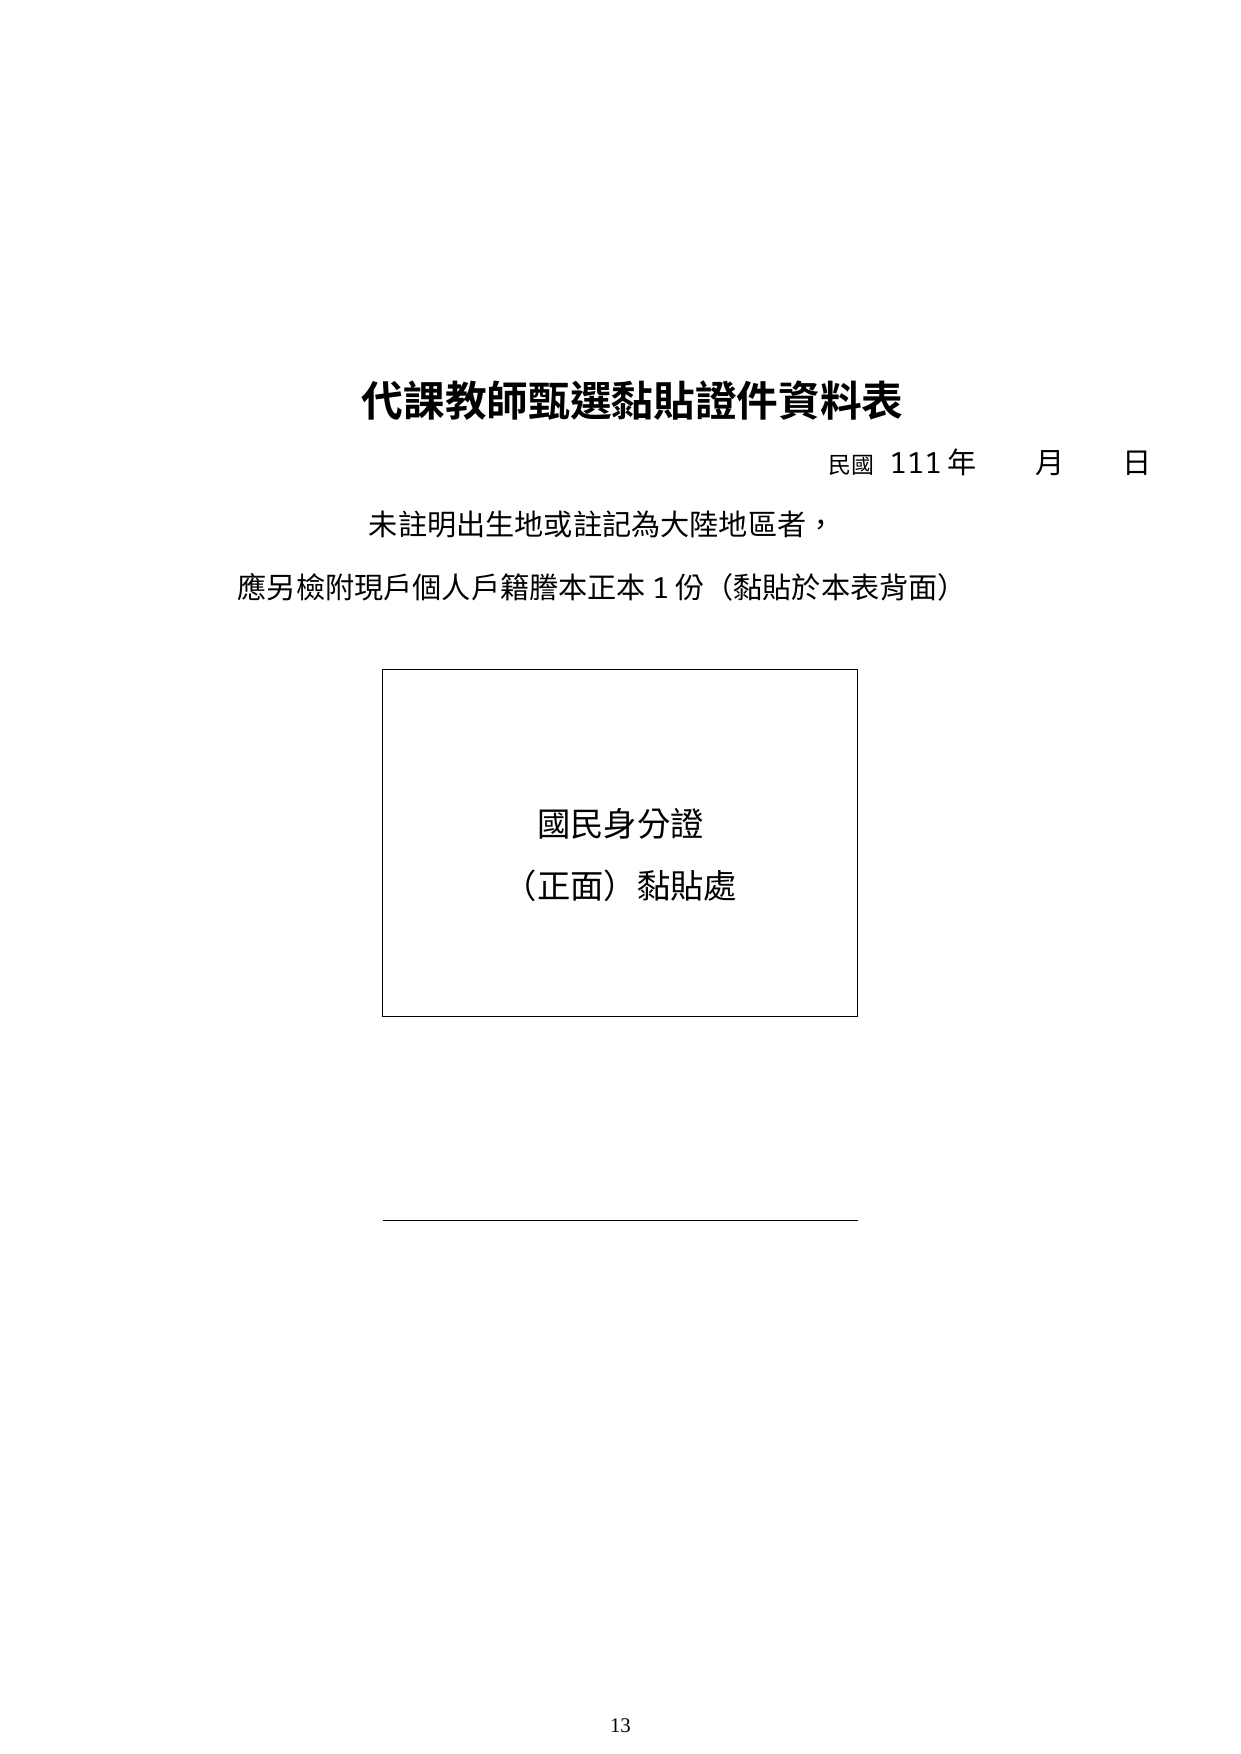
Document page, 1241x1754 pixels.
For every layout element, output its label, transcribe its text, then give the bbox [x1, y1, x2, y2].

text 應另檢附現戶個人戶籍謄本正本1份（黏貼於本表背面） [89, 544, 1115, 606]
text 代課教師甄選黏貼證件資料表 [89, 356, 1176, 419]
text 未註明出生地或註記為大陸地區者， [89, 481, 1115, 544]
table_header 國民身分證 （正面）黏貼處 [383, 670, 857, 1016]
text 民國 111年 月 日 [89, 419, 1152, 481]
table_cell [383, 1017, 858, 1220]
